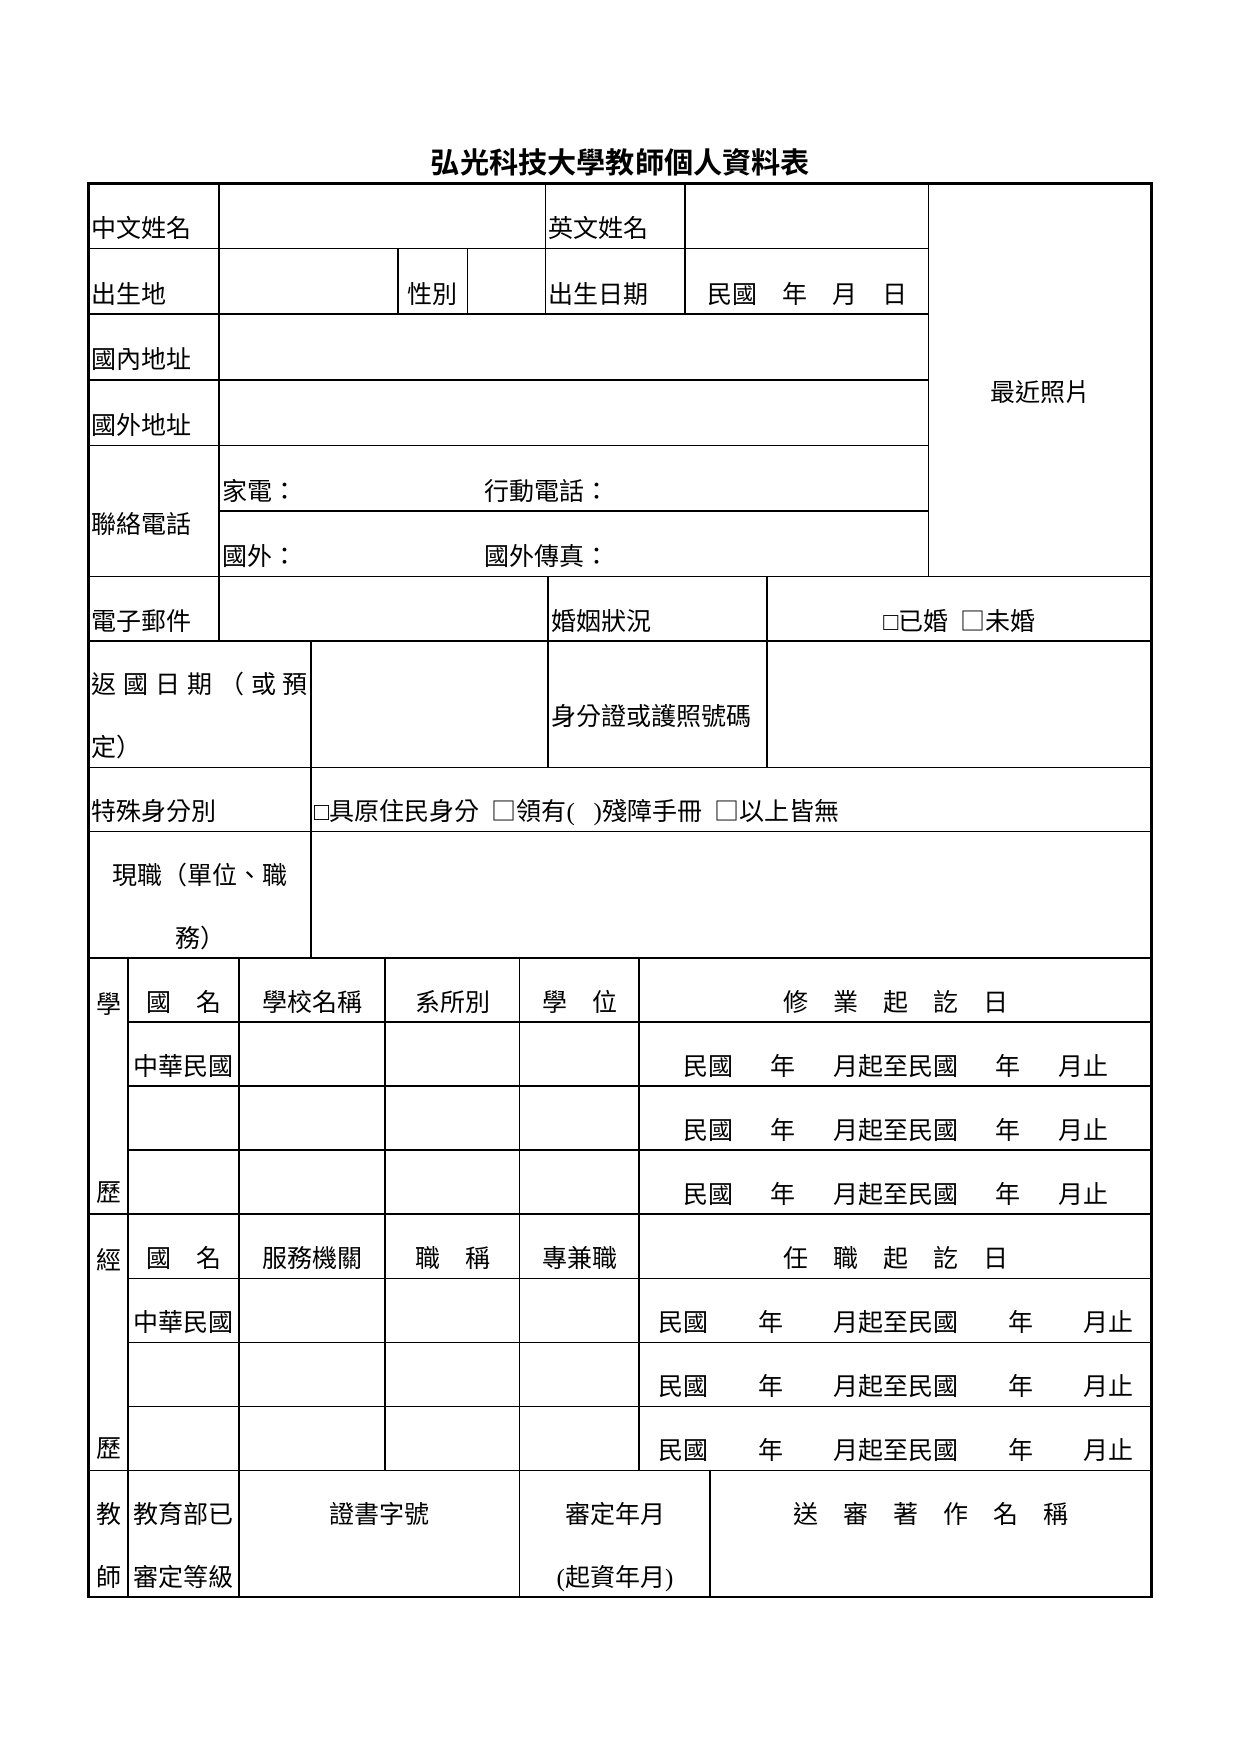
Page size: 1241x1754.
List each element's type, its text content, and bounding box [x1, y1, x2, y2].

table_cell [386, 1087, 519, 1149]
table_cell 聯絡電話 [90, 446, 218, 576]
table_cell [520, 1343, 638, 1406]
table_cell [240, 1407, 384, 1469]
table_cell [240, 1279, 384, 1341]
table_cell 民國 年 月 日 [686, 249, 928, 313]
table_cell [129, 1343, 238, 1406]
table_cell [129, 1407, 238, 1469]
table_cell 身分證或護照號碼 [549, 642, 766, 766]
table_cell [520, 1407, 638, 1469]
table_cell 專兼職 [520, 1215, 638, 1277]
table_cell 民國 年 月起至民國 年 月止 [640, 1407, 1150, 1469]
table_cell 民國 年 月起至民國 年 月止 [640, 1087, 1150, 1149]
table_cell 出生日期 [546, 249, 684, 313]
table_cell [240, 1343, 384, 1406]
table_cell [520, 1087, 638, 1149]
table_header [686, 185, 928, 248]
table_cell [220, 249, 397, 313]
table_cell 中華民國 [129, 1279, 238, 1341]
table_cell [520, 1023, 638, 1085]
table_cell 現職（單位、職務） [90, 832, 310, 957]
table_cell □具原住民身分 □領有( )殘障手冊 □以上皆無 [312, 768, 1150, 831]
table_cell 國外地址 [90, 381, 218, 444]
table_cell 學校名稱 [240, 959, 384, 1021]
table_cell [129, 1087, 238, 1149]
table_cell 國 名 [129, 1215, 238, 1277]
table_cell [129, 1151, 238, 1213]
table_cell 教育部已審定等級 [129, 1471, 238, 1596]
table_cell [240, 1151, 384, 1213]
table_cell 送 審 著 作 名 稱 [711, 1471, 1150, 1596]
table_cell 國外： 國外傳真： [220, 512, 928, 576]
table_cell 電子郵件 [90, 577, 218, 640]
text 弘光科技大學教師個人資料表 [89, 119, 1152, 182]
table_cell [386, 1279, 519, 1341]
table_cell 國 名 [129, 959, 238, 1021]
table_cell 特殊身分別 [90, 768, 310, 831]
table_cell [386, 1343, 519, 1406]
table_cell 職 稱 [386, 1215, 519, 1277]
table_cell 學 歷 [90, 959, 127, 1213]
table_cell [312, 832, 1150, 957]
table_cell [768, 642, 1150, 766]
table_cell 國內地址 [90, 315, 218, 379]
table_cell [520, 1151, 638, 1213]
table_cell 經 歷 [90, 1215, 127, 1469]
table_cell [386, 1151, 519, 1213]
table_cell [240, 1087, 384, 1149]
table_header 中文姓名 [90, 185, 218, 248]
table_cell 系所別 [386, 959, 519, 1021]
table_cell □已婚 □未婚 [768, 577, 1150, 640]
table_cell 民國 年 月起至民國 年 月止 [640, 1023, 1150, 1085]
table_cell [520, 1279, 638, 1341]
table_cell [240, 1023, 384, 1085]
table_cell [220, 315, 928, 379]
table_cell [386, 1023, 519, 1085]
table_cell 家電： 行動電話： [220, 446, 928, 510]
table_cell [220, 577, 547, 640]
table_cell 任 職 起 訖 日 [640, 1215, 1150, 1277]
table_header [220, 185, 545, 248]
table_cell [220, 381, 928, 444]
table_header 最近照片 [929, 185, 1150, 576]
table_cell [468, 249, 545, 313]
table_cell 民國 年 月起至民國 年 月止 [640, 1279, 1150, 1341]
table_cell 民國 年 月起至民國 年 月止 [640, 1343, 1150, 1406]
table_cell 證書字號 [240, 1471, 519, 1596]
table_cell [312, 642, 547, 766]
table_header 英文姓名 [546, 185, 684, 248]
table_cell 民國 年 月起至民國 年 月止 [640, 1151, 1150, 1213]
table_cell 返國日期（或預定） [90, 642, 310, 766]
table_cell 中華民國 [129, 1023, 238, 1085]
table_cell 修 業 起 訖 日 [640, 959, 1150, 1021]
table_cell 性別 [399, 249, 467, 313]
table_cell 教師 [90, 1471, 127, 1596]
table_cell 婚姻狀況 [549, 577, 766, 640]
table_cell 服務機關 [240, 1215, 384, 1277]
table_cell 出生地 [90, 249, 218, 313]
table_cell 審定年月 (起資年月) [520, 1471, 709, 1596]
table_cell [386, 1407, 519, 1469]
table_cell 學 位 [520, 959, 638, 1021]
